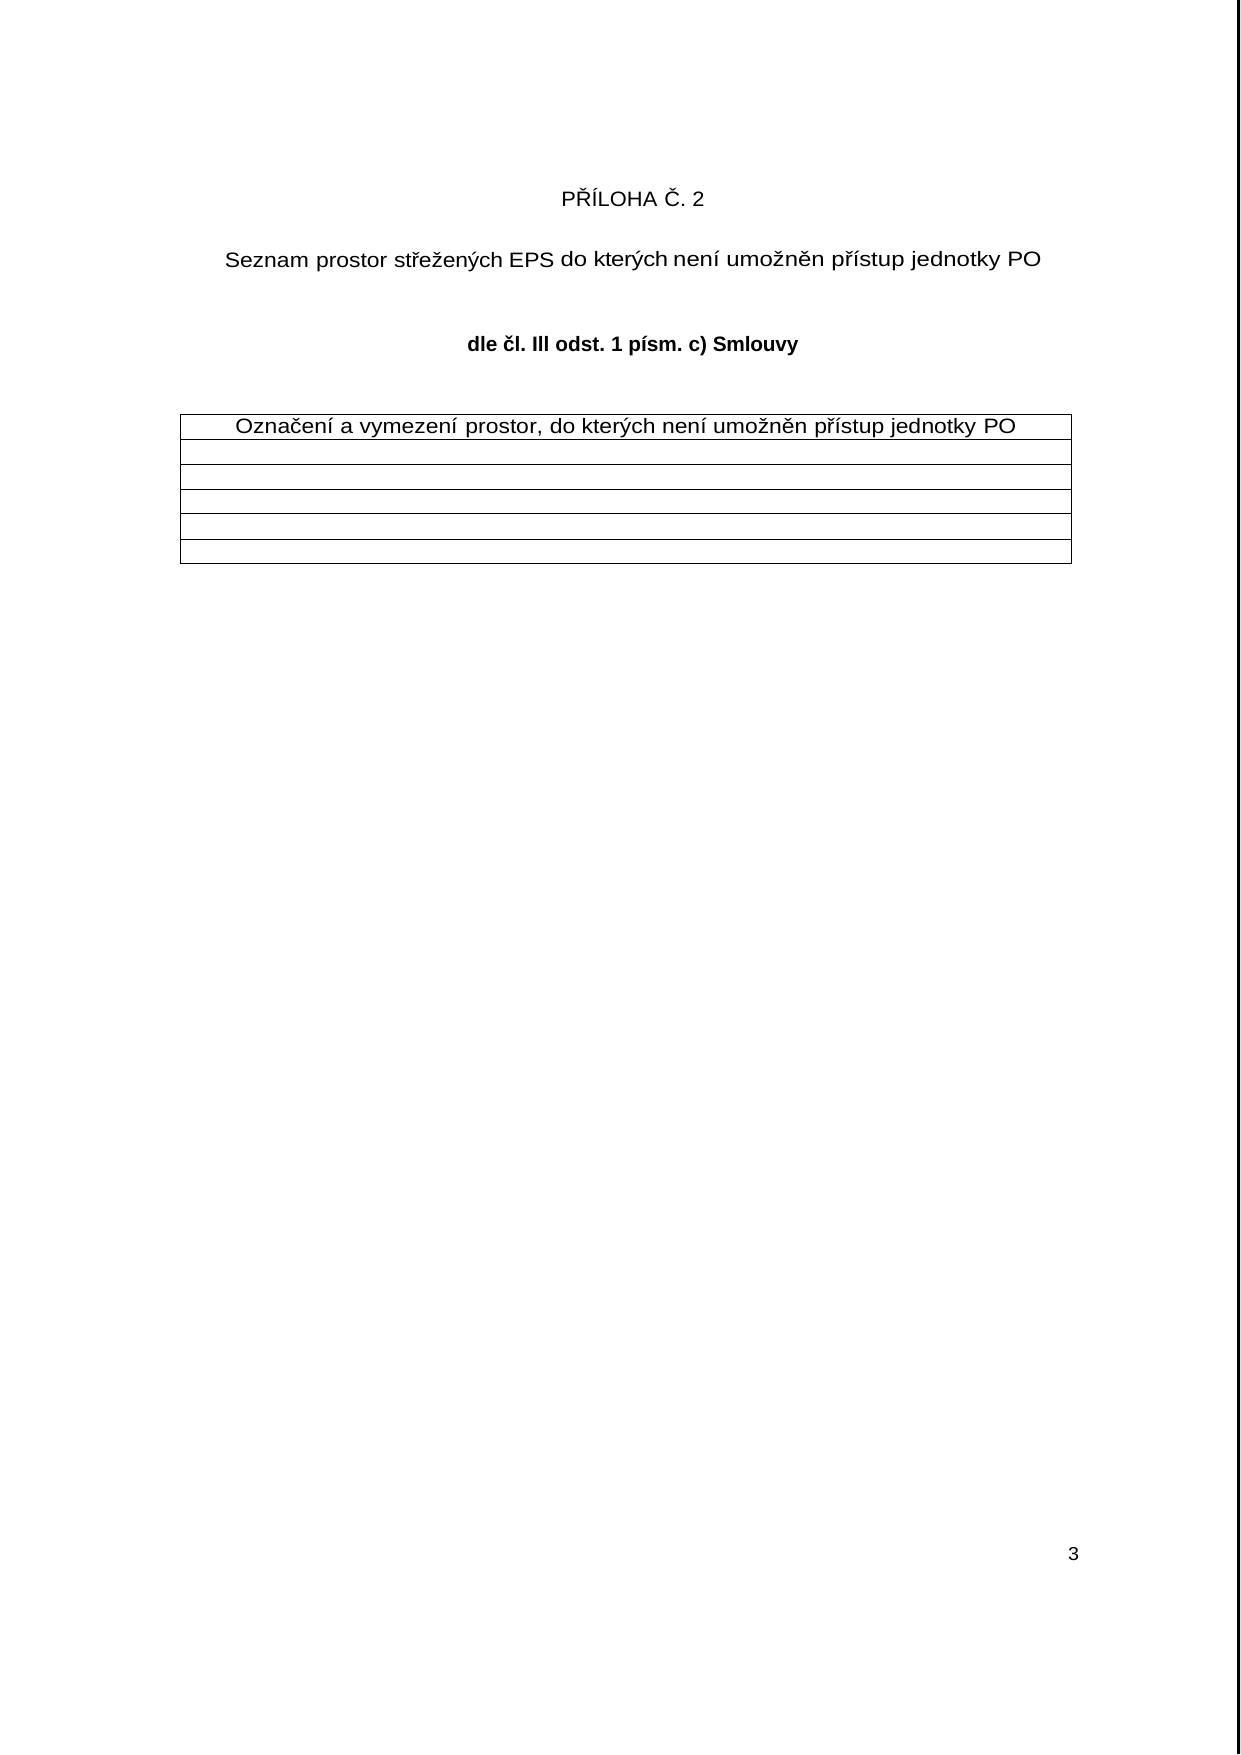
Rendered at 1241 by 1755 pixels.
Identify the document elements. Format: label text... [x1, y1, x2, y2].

table_cell [181, 490, 1071, 513]
text Seznam prostor střežených EPS do kterých není umožněn přístup jednotky PO [143, 247, 1123, 272]
subtitle dle čl. Ill odst. 1 písm. c) Smlouvy [143, 332, 1123, 356]
text PŘÍLOHA Č. 2 [144, 187, 1123, 211]
table_cell [181, 514, 1071, 538]
table_cell [181, 440, 1071, 464]
table_header Označení a vymezení prostor, do kterých není umožněn přístup jednotky PO [181, 415, 1071, 439]
table_cell [181, 540, 1071, 563]
table_cell [181, 465, 1071, 488]
